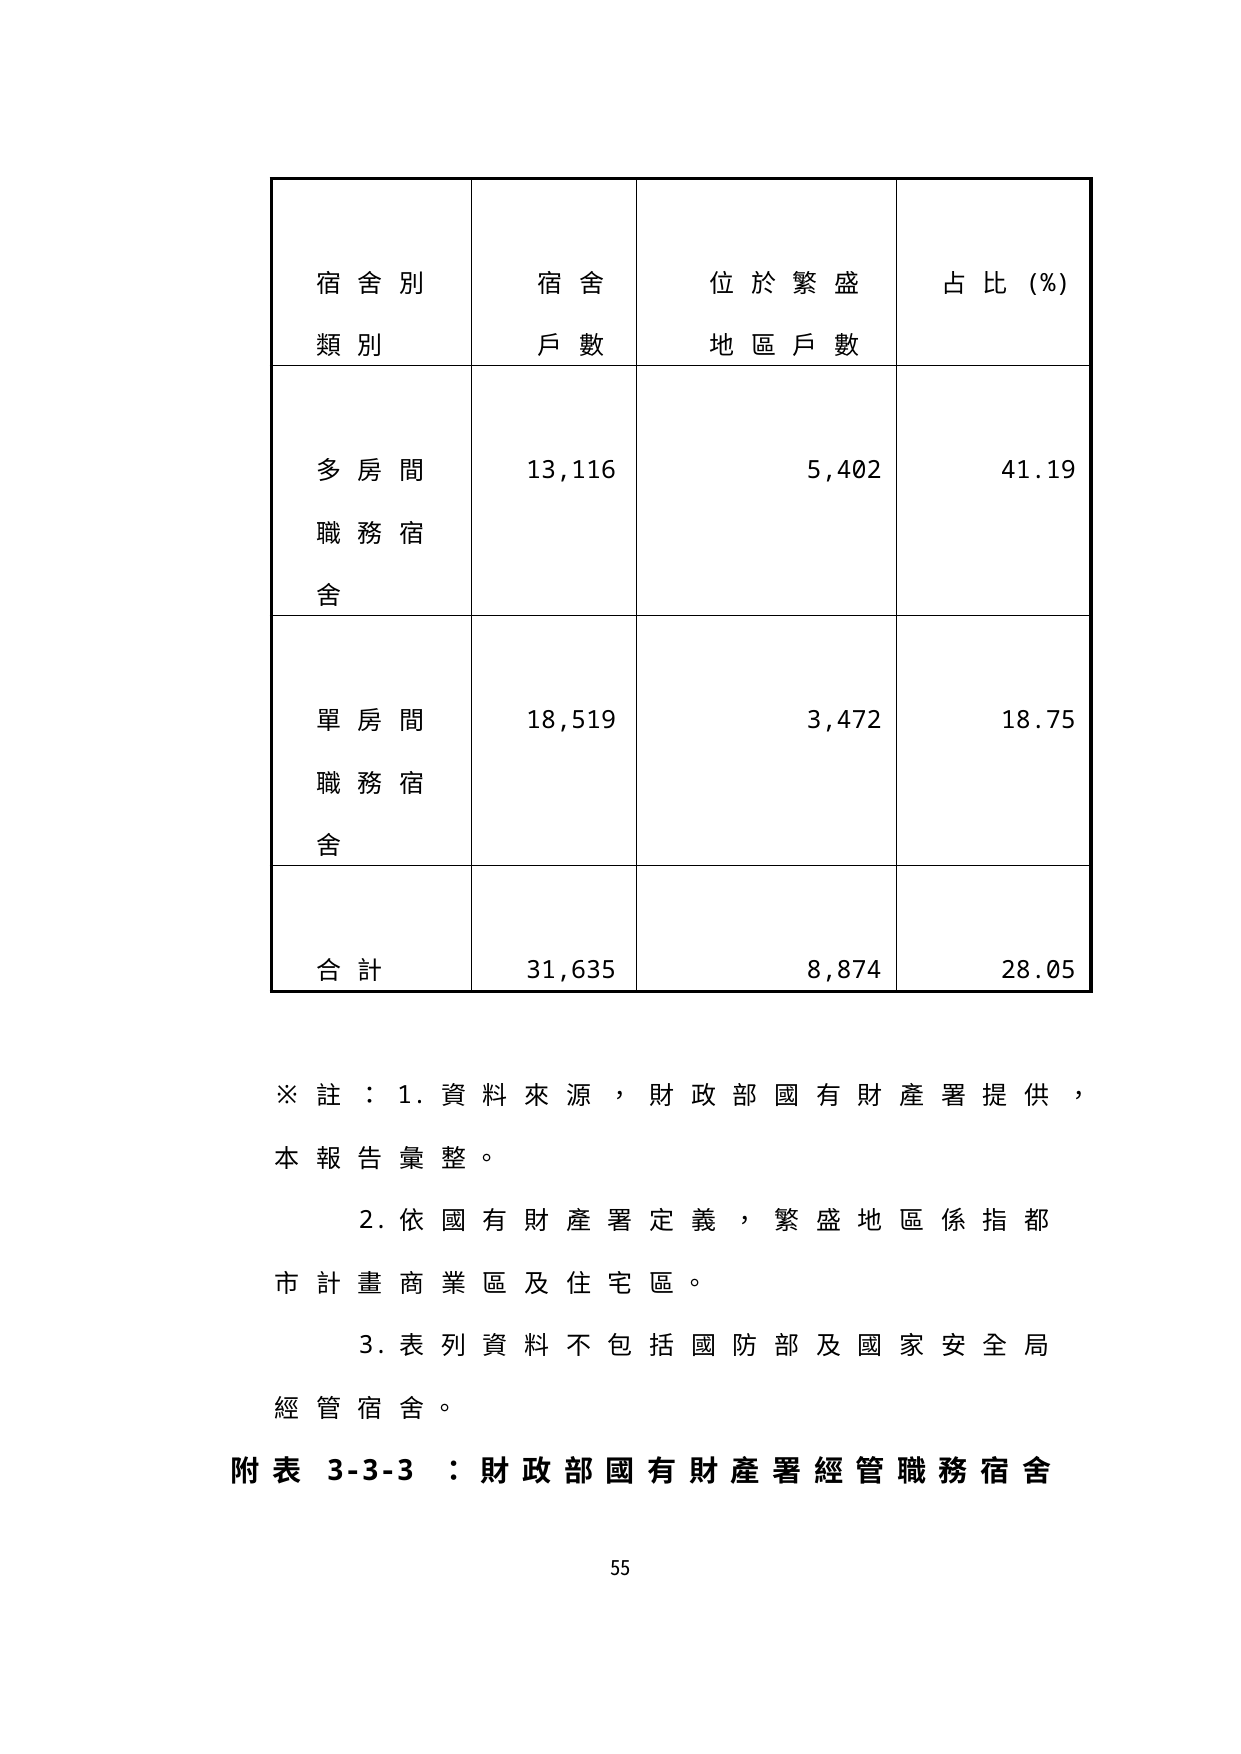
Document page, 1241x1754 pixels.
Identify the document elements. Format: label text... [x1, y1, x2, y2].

table_header 占比(%) [897, 180, 1089, 365]
text ※註：1.資料來源，財政部國有財產署提供，本報告彙整。 [242, 1052, 1058, 1177]
table_header 宿舍戶數 [472, 180, 636, 365]
table_cell 31,635 [472, 866, 636, 990]
text 附表3-3-3：財政部國有財產署經管職務宿舍 [197, 1427, 1058, 1490]
table_cell 8,874 [637, 866, 896, 990]
table_header 位於繁盛地區戶數 [637, 180, 896, 365]
table_cell 多房間職務宿舍 [273, 366, 471, 615]
table_cell 28.05 [897, 866, 1089, 990]
table_cell 3,472 [637, 616, 896, 865]
table_cell 單房間職務宿舍 [273, 616, 471, 865]
table_cell 18,519 [472, 616, 636, 865]
table_cell 合計 [273, 866, 471, 990]
text 3.表列資料不包括國防部及國家安全局經管宿舍。 [242, 1302, 1058, 1427]
table_header 宿舍別 類別 [273, 180, 471, 365]
table_cell 41.19 [897, 366, 1089, 615]
table_cell 13,116 [472, 366, 636, 615]
table_cell 5,402 [637, 366, 896, 615]
table_cell 18.75 [897, 616, 1089, 865]
text 2.依國有財產署定義，繁盛地區係指都市計畫商業區及住宅區。 [242, 1177, 1058, 1302]
